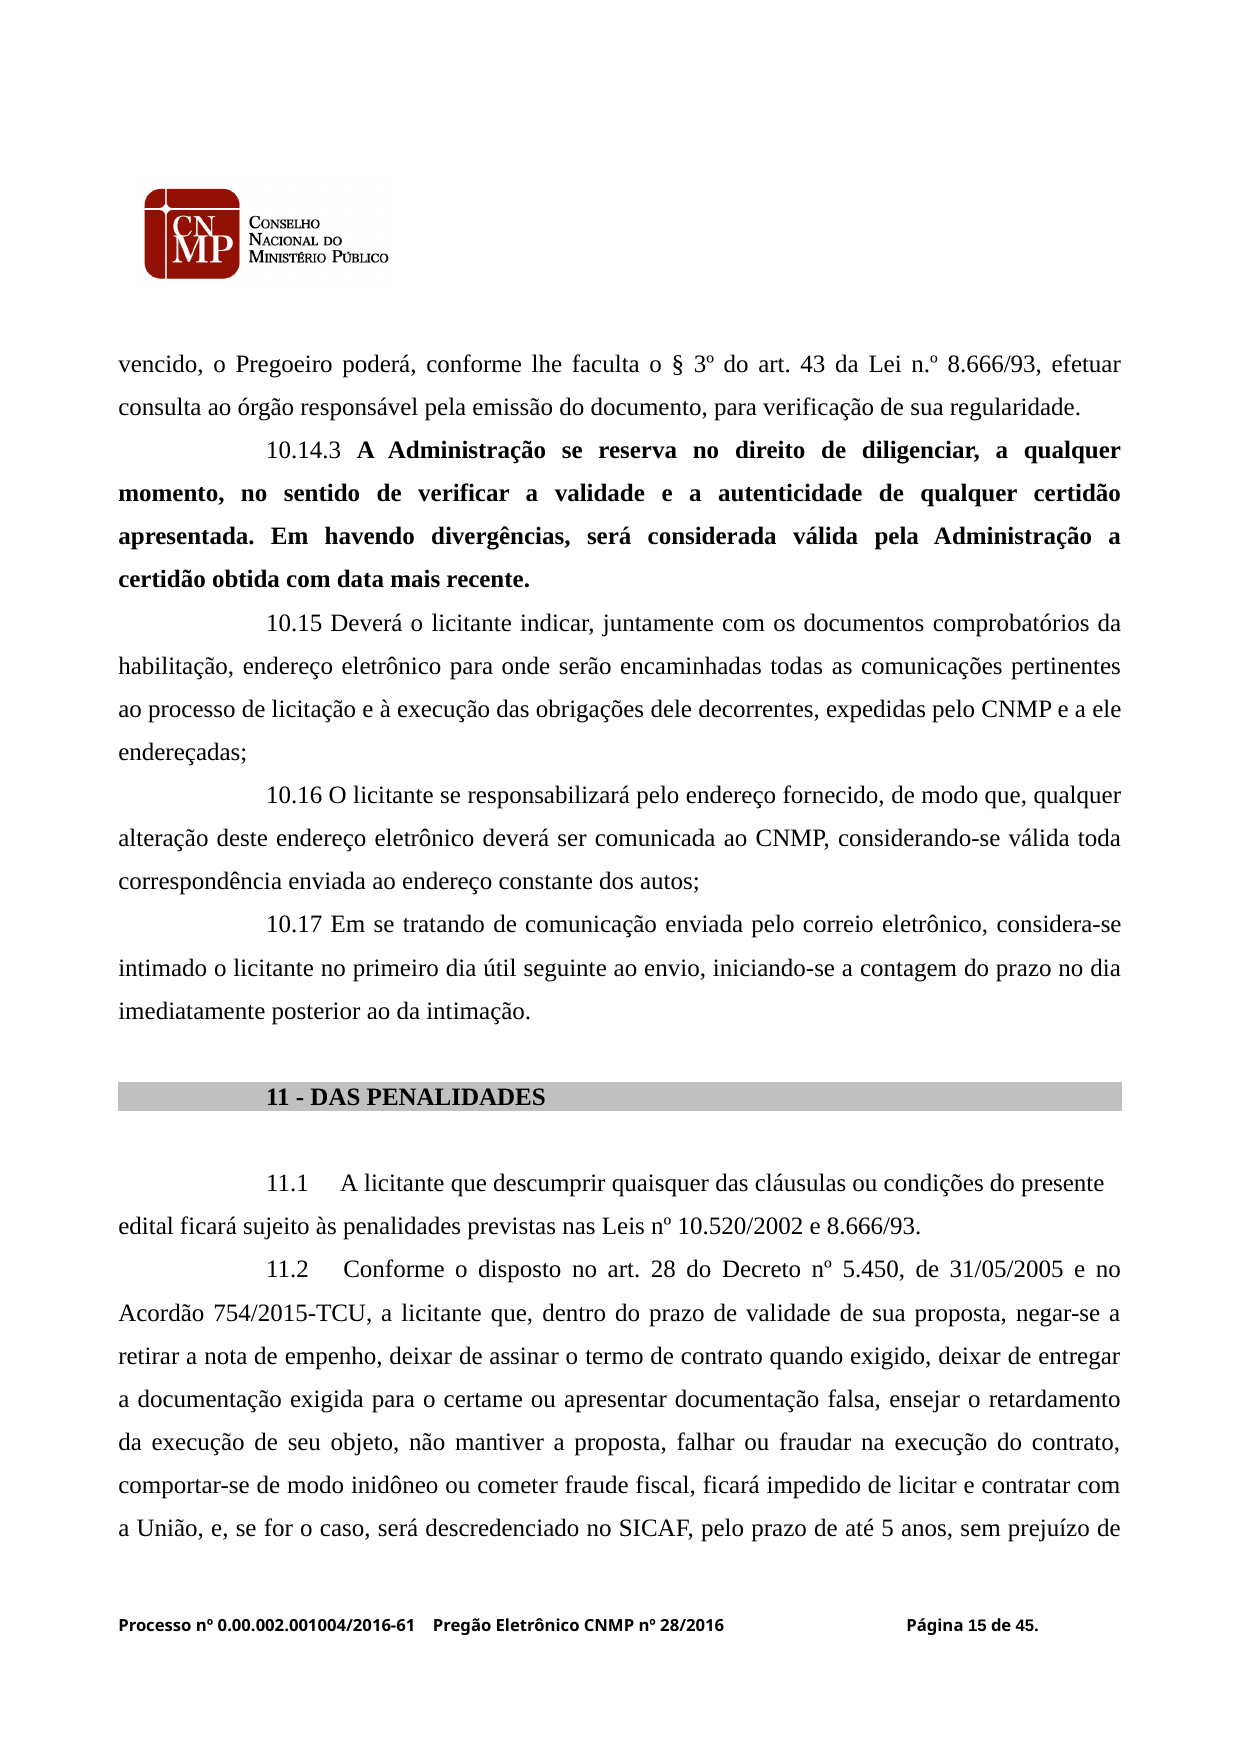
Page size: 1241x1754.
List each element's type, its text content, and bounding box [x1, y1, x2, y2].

picture [128, 174, 398, 293]
list A licitante que descumprir quaisquer das cláusulas ou condições do presente edital ficará sujeito às penalidades previstas nas Leis nº 10.520/2002 e 8.666/93. [118, 1168, 1122, 1240]
text 10.16 O licitante se responsabilizará pelo endereço fornecido, de modo que, qualquer alteração deste endereço eletrônico deverá ser comunicada ao CNMP, considerando-se válida toda correspondência enviada ao endereço constante dos autos; [118, 780, 1122, 895]
text 10.14.3 A Administração se reserva no direito de diligenciar, a qualquer momento, no sentido de verificar a validade e a autenticidade de qualquer certidão apresentada. Em havendo divergências, será considerada válida pela Administração a certidão obtida com data mais recente. [118, 435, 1122, 593]
list Conforme o disposto no art. 28 do Decreto nº 5.450, de 31/05/2005 e no Acordão 754/2015-TCU, a licitante que, dentro do prazo de validade de sua proposta, negar-se a retirar a nota de empenho, deixar de assinar o termo de contrato quando exigido, deixar de entregar a documentação exigida para o certame ou apresentar documentação falsa, ensejar o retardamento da execução de seu objeto, não mantiver a proposta, falhar ou fraudar na execução do contrato, comportar-se de modo inidôneo ou cometer fraude fiscal, ficará impedido de licitar e contratar com a União, e, se for o caso, será descredenciado no SICAF, pelo prazo de até 5 anos, sem prejuízo de [118, 1254, 1122, 1542]
subtitle 11 - DAS PENALIDADES [118, 1082, 1122, 1111]
text vencido, o Pregoeiro poderá, conforme lhe faculta o § 3º do art. 43 da Lei n.º 8.666/93, efetuar consulta ao órgão responsável pela emissão do documento, para verificação de sua regularidade. [118, 349, 1122, 421]
text 10.15 Deverá o licitante indicar, juntamente com os documentos comprobatórios da habilitação, endereço eletrônico para onde serão encaminhadas todas as comunicações pertinentes ao processo de licitação e à execução das obrigações dele decorrentes, expedidas pelo CNMP e a ele endereçadas; [118, 608, 1122, 766]
text 10.17 Em se tratando de comunicação enviada pelo correio eletrônico, considera-se intimado o licitante no primeiro dia útil seguinte ao envio, iniciando-se a contagem do prazo no dia imediatamente posterior ao da intimação. [118, 909, 1122, 1024]
